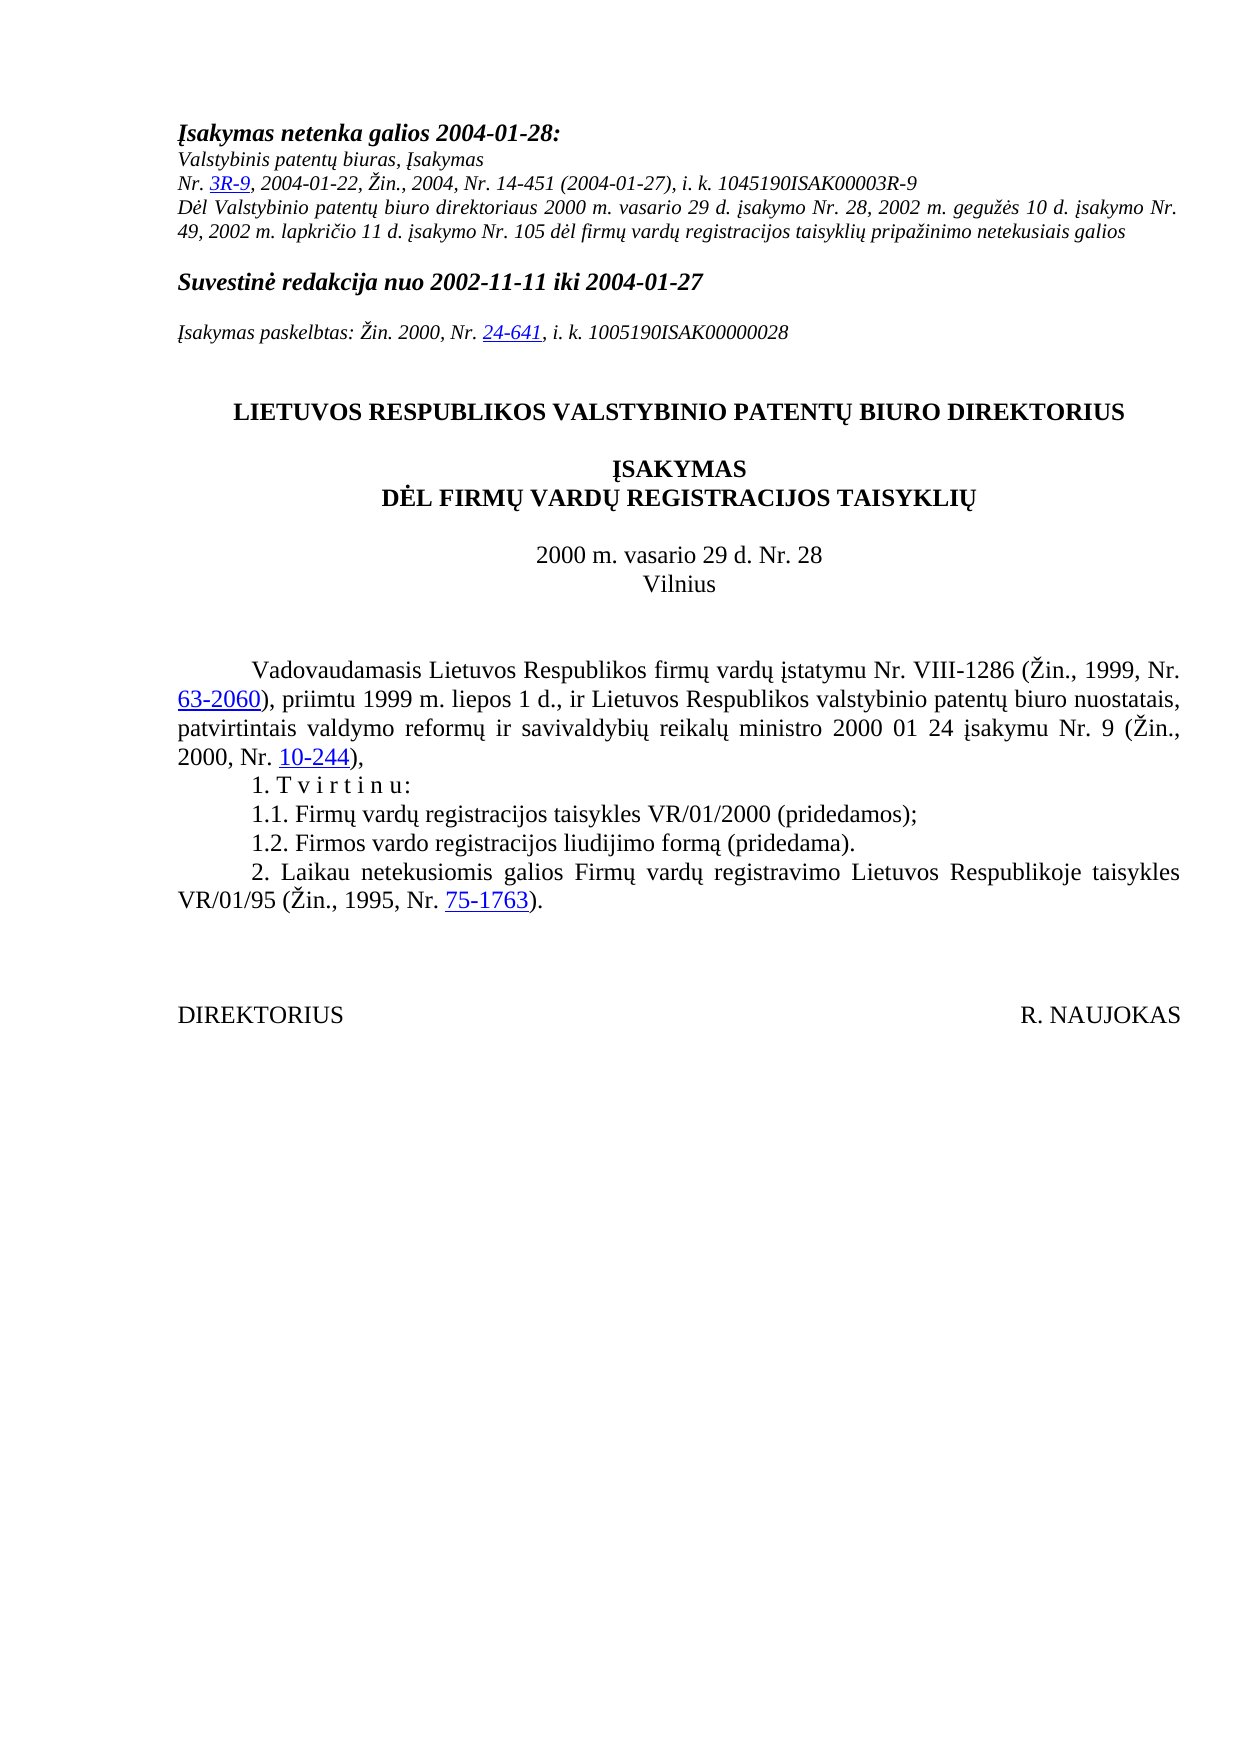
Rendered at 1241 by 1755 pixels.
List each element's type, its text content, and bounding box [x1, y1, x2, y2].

text Valstybinis patentų biuras, Įsakymas [177, 147, 1181, 171]
text Nr. 3R-9, 2004-01-22, Žin., 2004, Nr. 14-451 (2004-01-27), i. k. 1045190ISAK00003R-9 [177, 171, 1181, 195]
text 2000 m. vasario 29 d. Nr. 28 [177, 541, 1181, 569]
text 1. Tvirtinu: [177, 771, 1181, 799]
text 1.1. Firmų vardų registracijos taisykles VR/01/2000 (pridedamos); [177, 799, 1181, 828]
text Vilnius [177, 569, 1181, 598]
text 1.2. Firmos vardo registracijos liudijimo formą (pridedama). [177, 828, 1181, 857]
text Suvestinė redakcija nuo 2002-11-11 iki 2004-01-27 [177, 267, 1181, 296]
text LIETUVOS RESPUBLIKOS VALSTYBINIO PATENTŲ BIURO DIREKTORIUS [177, 397, 1181, 426]
text Įsakymas netenka galios 2004-01-28: [177, 118, 1181, 147]
text Vadovaudamasis Lietuvos Respublikos firmų vardų įstatymu Nr. VIII-1286 (Žin., 1999, Nr. 63-2060), priimtu 1999 m. liepos 1 d., ir Lietuvos Respublikos valstybinio patentų biuro nuostatais, patvirtintais valdymo reformų ir savivaldybių reikalų ministro 2000 01 24 įsakymu Nr. 9 (Žin., 2000, Nr. 10-244), [177, 656, 1181, 771]
text DIREKTORIUS R. NAUJOKAS [177, 1001, 1181, 1029]
text Įsakymas paskelbtas: Žin. 2000, Nr. 24-641, i. k. 1005190ISAK00000028 [177, 320, 1181, 344]
text Dėl Valstybinio patentų biuro direktoriaus 2000 m. vasario 29 d. įsakymo Nr. 28, 2002 m. gegužės 10 d. įsakymo Nr. 49, 2002 m. lapkričio 11 d. įsakymo Nr. 105 dėl firmų vardų registracijos taisyklių pripažinimo netekusiais galios [177, 195, 1181, 243]
text 2. Laikau netekusiomis galios Firmų vardų registravimo Lietuvos Respublikoje taisykles VR/01/95 (Žin., 1995, Nr. 75-1763). [177, 857, 1181, 914]
text ĮSAKYMAS [177, 454, 1181, 483]
text DĖL FIRMŲ VARDŲ REGISTRACIJOS TAISYKLIŲ [177, 483, 1181, 512]
